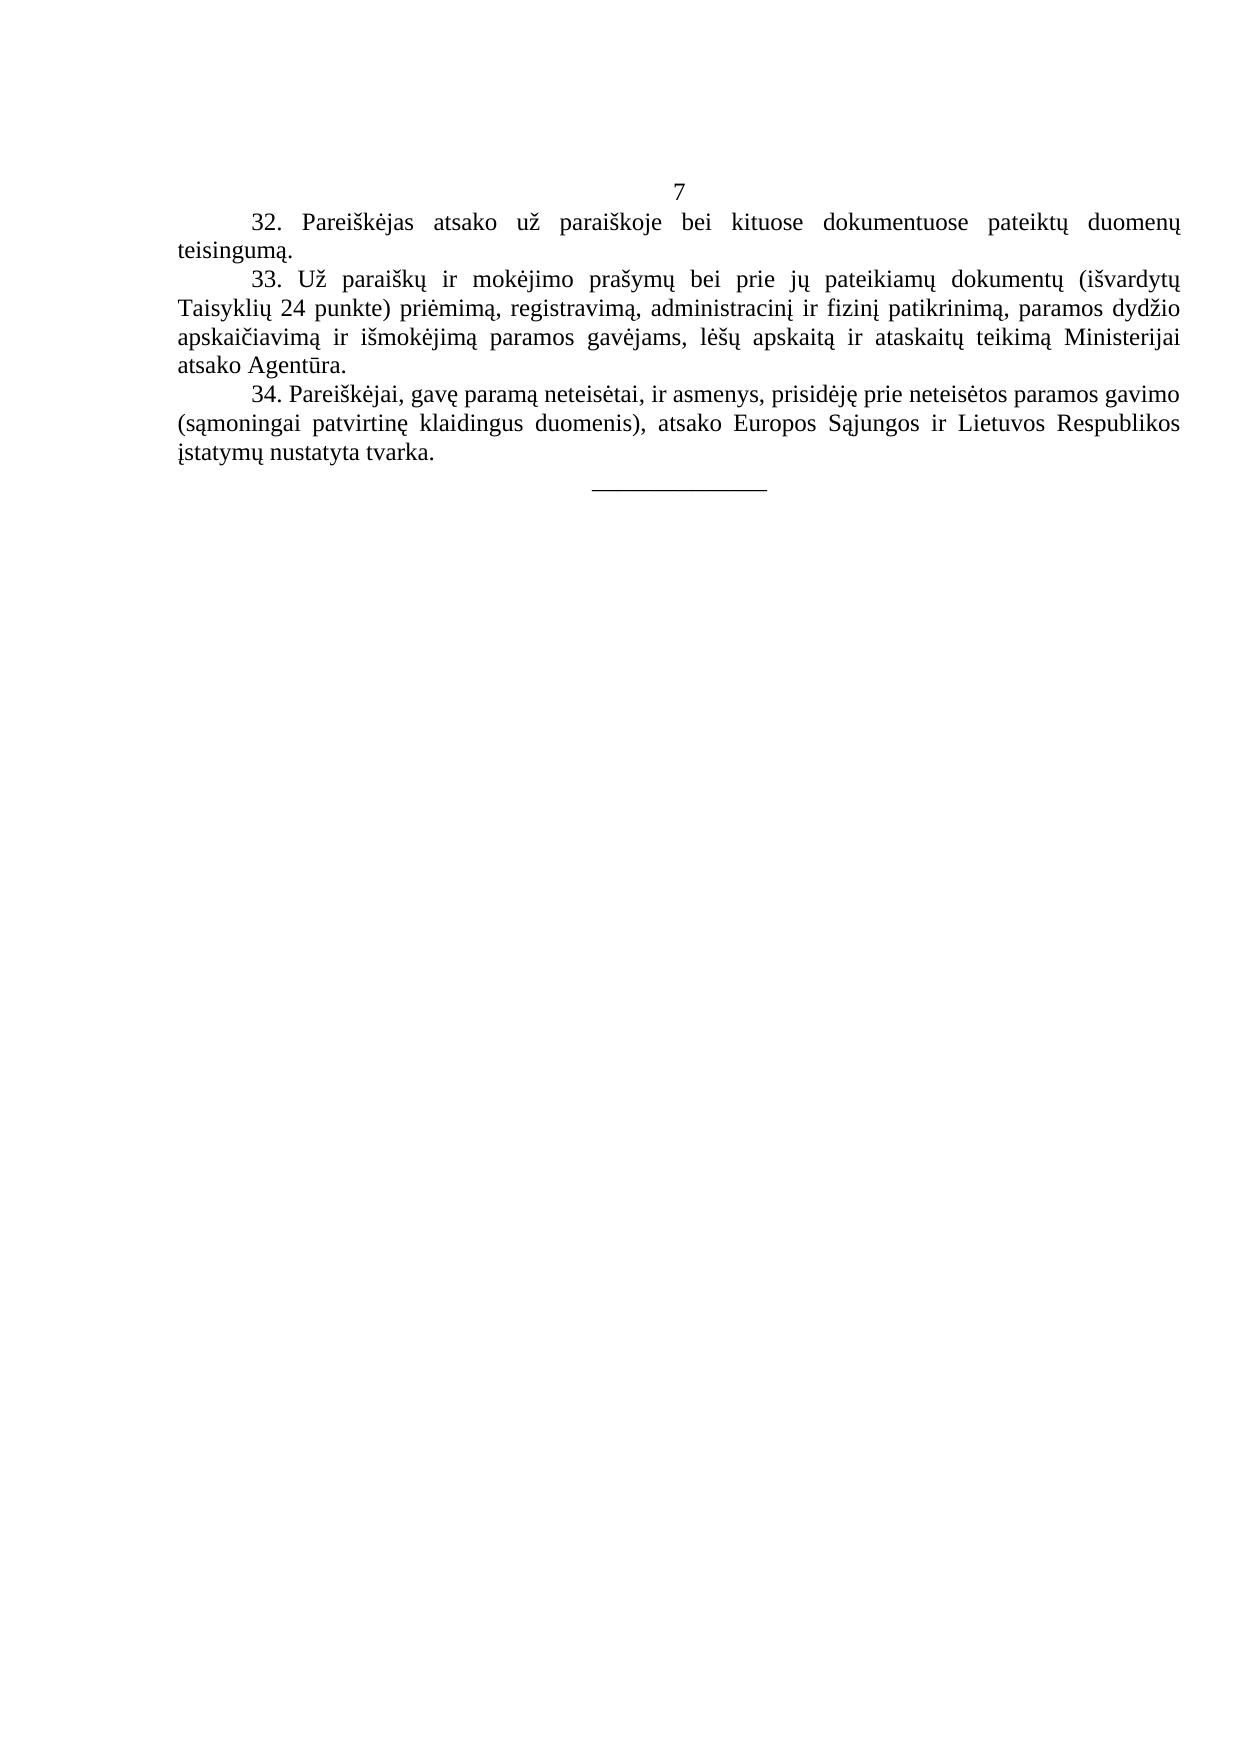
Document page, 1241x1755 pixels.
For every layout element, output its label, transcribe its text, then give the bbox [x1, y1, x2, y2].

text 33. Už paraiškų ir mokėjimo prašymų bei prie jų pateikiamų dokumentų (išvardytų Taisyklių 24 punkte) priėmimą, registravimą, administracinį ir fizinį patikrinimą, paramos dydžio apskaičiavimą ir išmokėjimą paramos gavėjams, lėšų apskaitą ir ataskaitų teikimą Ministerijai atsako Agentūra. [177, 264, 1181, 379]
text ______________ [177, 465, 1181, 494]
text 34. Pareiškėjai, gavę paramą neteisėtai, ir asmenys, prisidėję prie neteisėtos paramos gavimo (sąmoningai patvirtinę klaidingus duomenis), atsako Europos Sąjungos ir Lietuvos Respublikos įstatymų nustatyta tvarka. [177, 379, 1181, 465]
text 32. Pareiškėjas atsako už paraiškoje bei kituose dokumentuose pateiktų duomenų teisingumą. [177, 207, 1181, 264]
